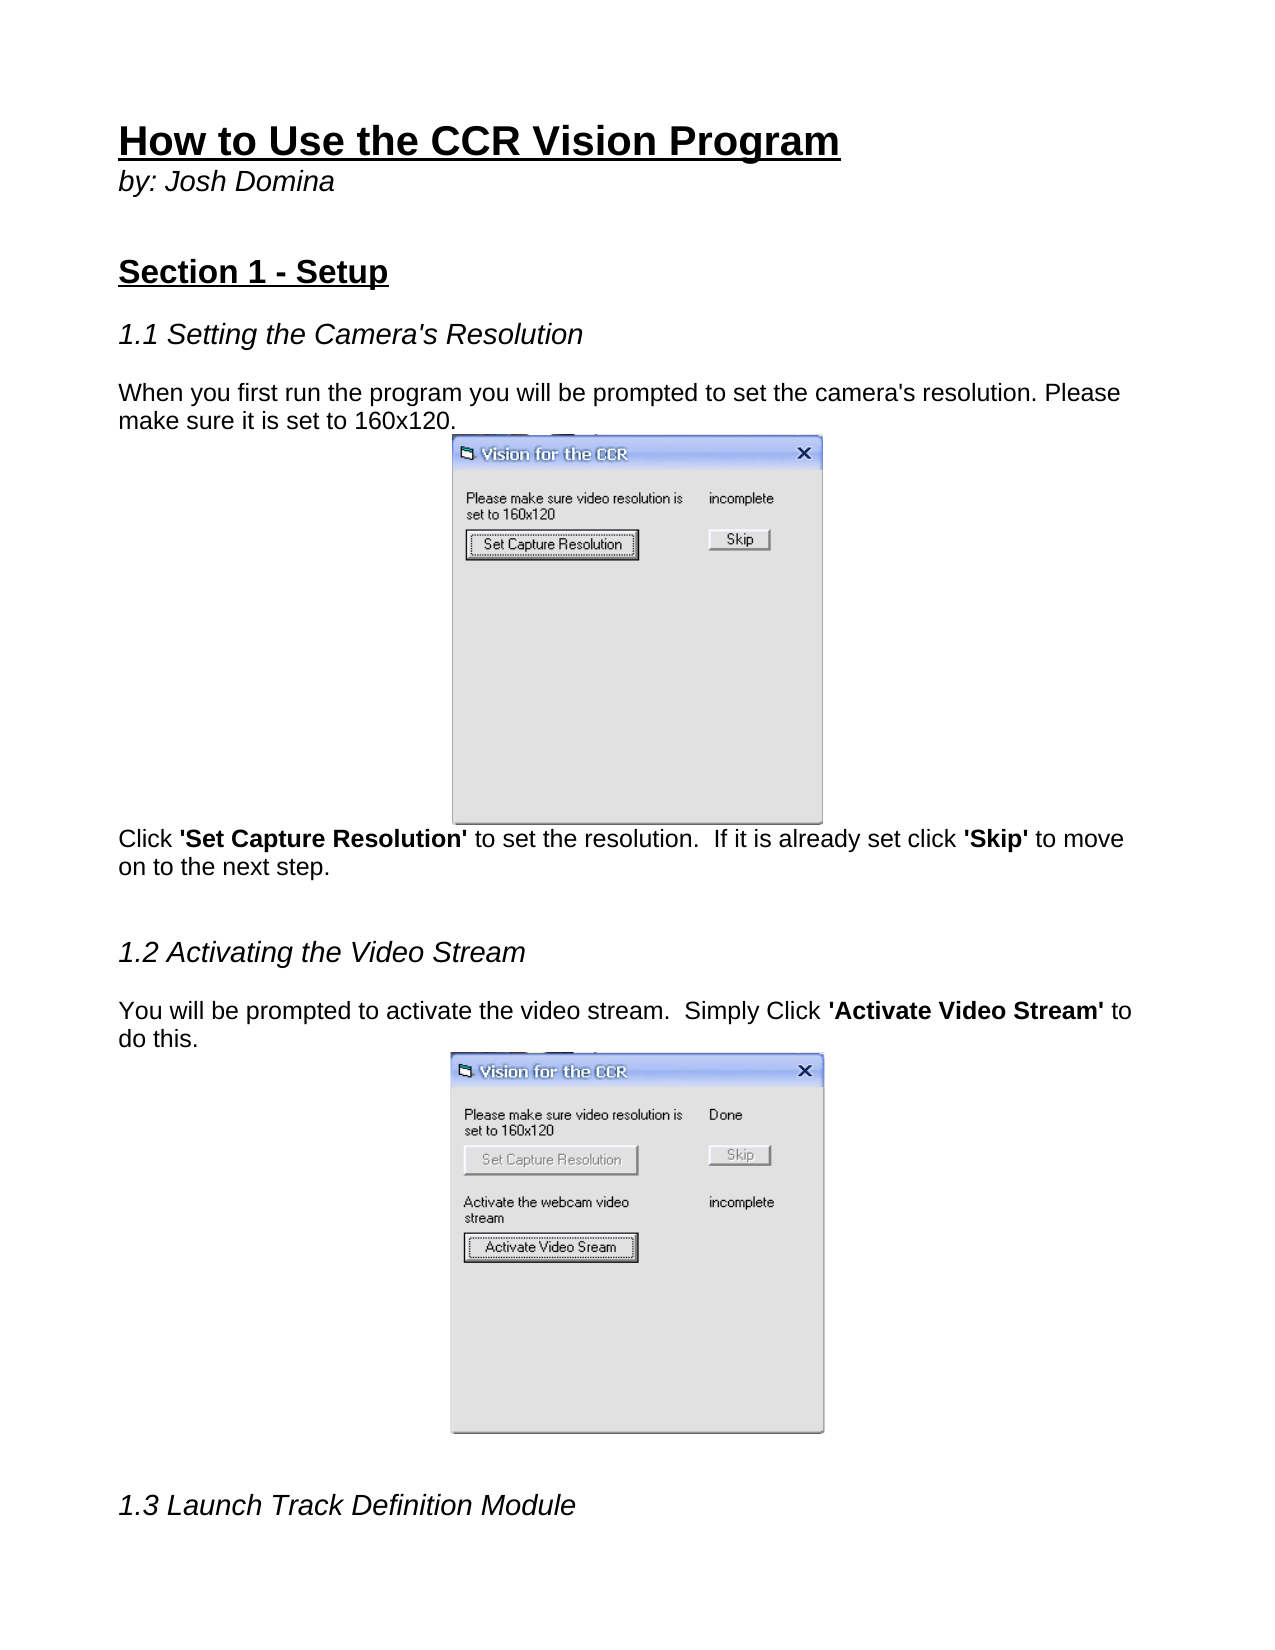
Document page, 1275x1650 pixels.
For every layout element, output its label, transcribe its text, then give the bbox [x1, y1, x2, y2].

picture [450, 1052, 825, 1434]
text How to Use the CCR Vision Program [118, 118, 1157, 165]
text 1.3 Launch Track Definition Module [118, 1489, 1157, 1522]
text Click 'Set Capture Resolution' to set the resolution. If it is already set click 'Skip' to move on to the next step. [118, 435, 1157, 881]
text 1.2 Activating the Video Stream [118, 936, 1157, 969]
text 1.1 Setting the Camera's Resolution [118, 318, 1157, 351]
text Section 1 - Setup [118, 253, 1157, 290]
picture [452, 434, 823, 825]
text by: Josh Domina [118, 165, 1157, 197]
text You will be prompted to activate the video stream. Simply Click 'Activate Video Stream' to do this. [118, 997, 1157, 1053]
text When you first run the program you will be prompted to set the camera's resolution. Please make sure it is set to 160x120. [118, 379, 1157, 435]
